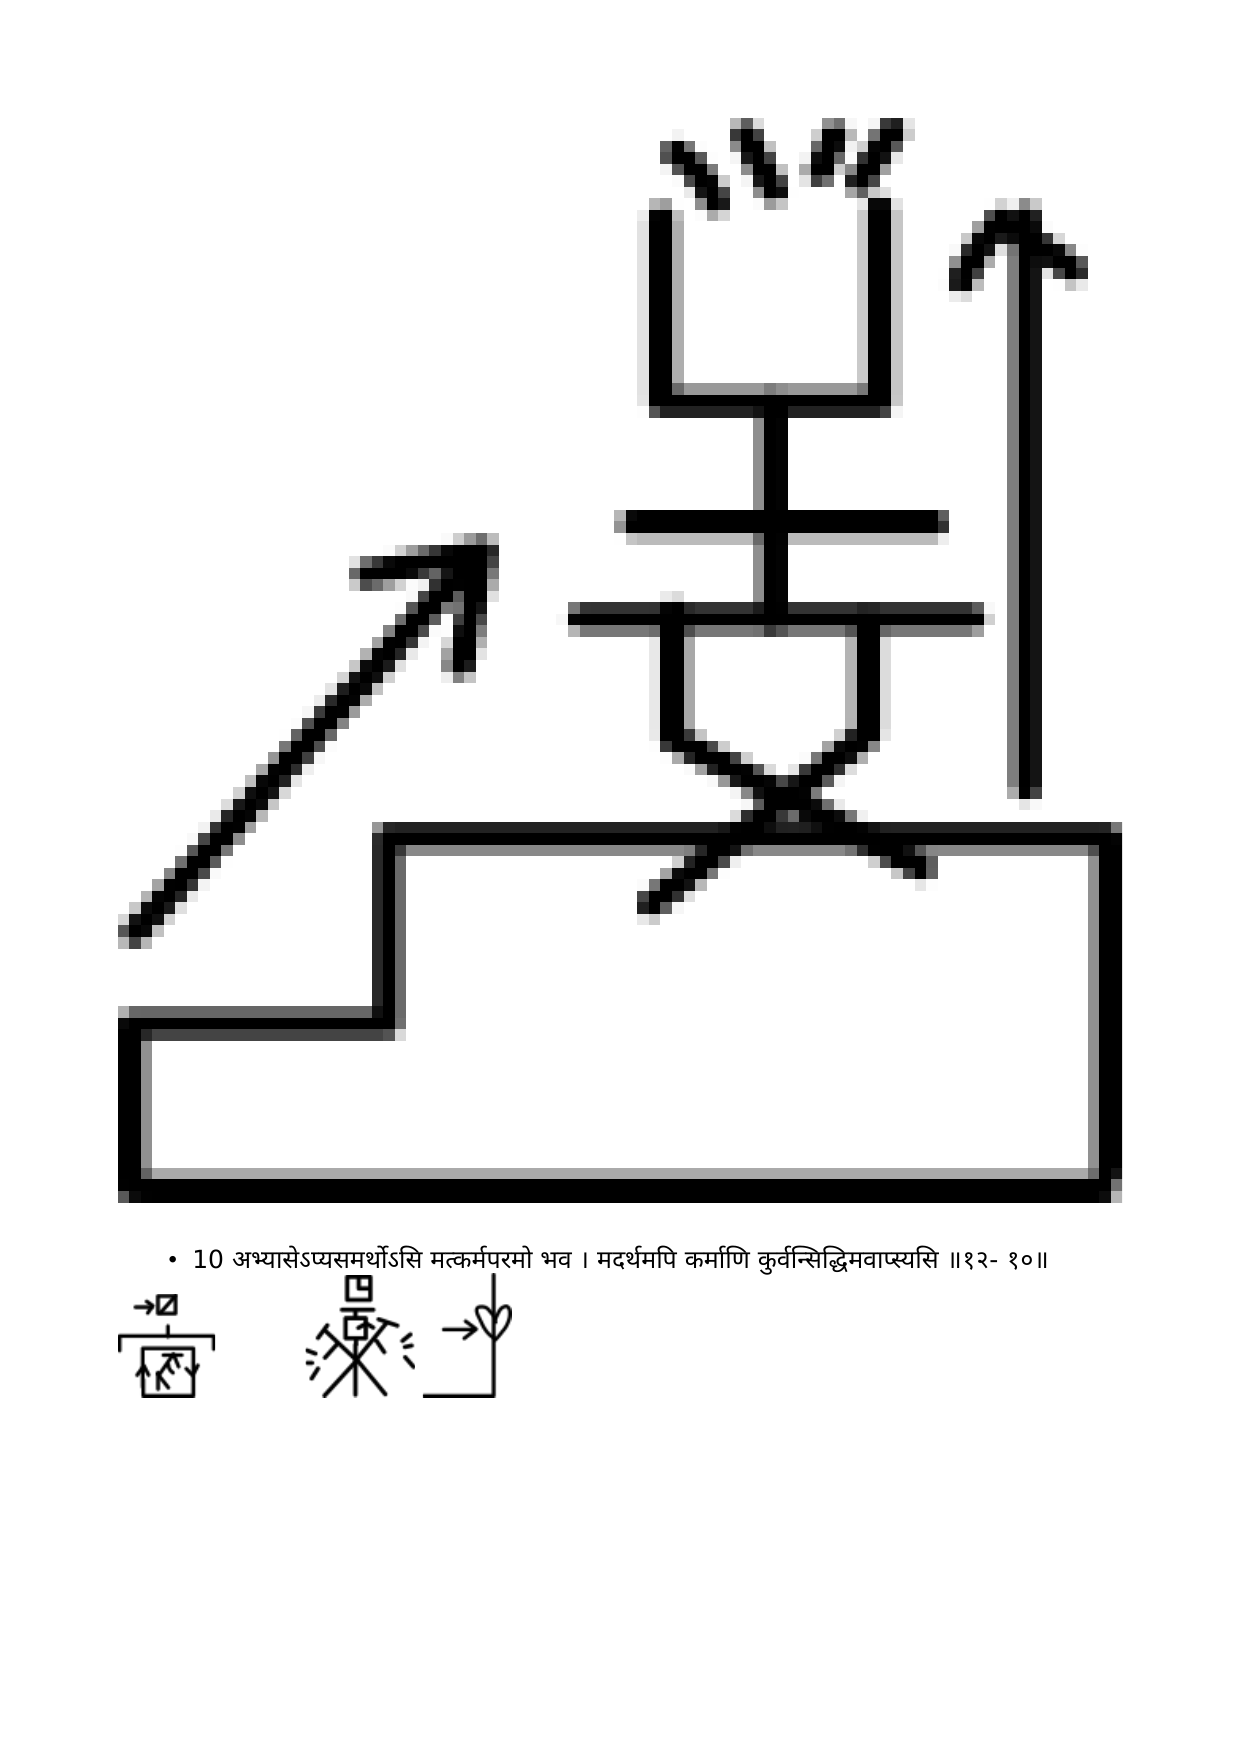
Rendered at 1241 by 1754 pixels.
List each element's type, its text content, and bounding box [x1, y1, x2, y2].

picture [305, 1275, 415, 1398]
list 10 अभ्यासेऽप्यसमर्थोऽसि मत्कर्मपरमो भव । मदर्थमपि कर्माणि कुर्वन्सिद्धिमवाप्स्यसि ॥१२- १०॥ [177, 1245, 1122, 1274]
picture [118, 1294, 216, 1398]
picture [422, 1273, 512, 1398]
picture [118, 118, 1123, 1203]
